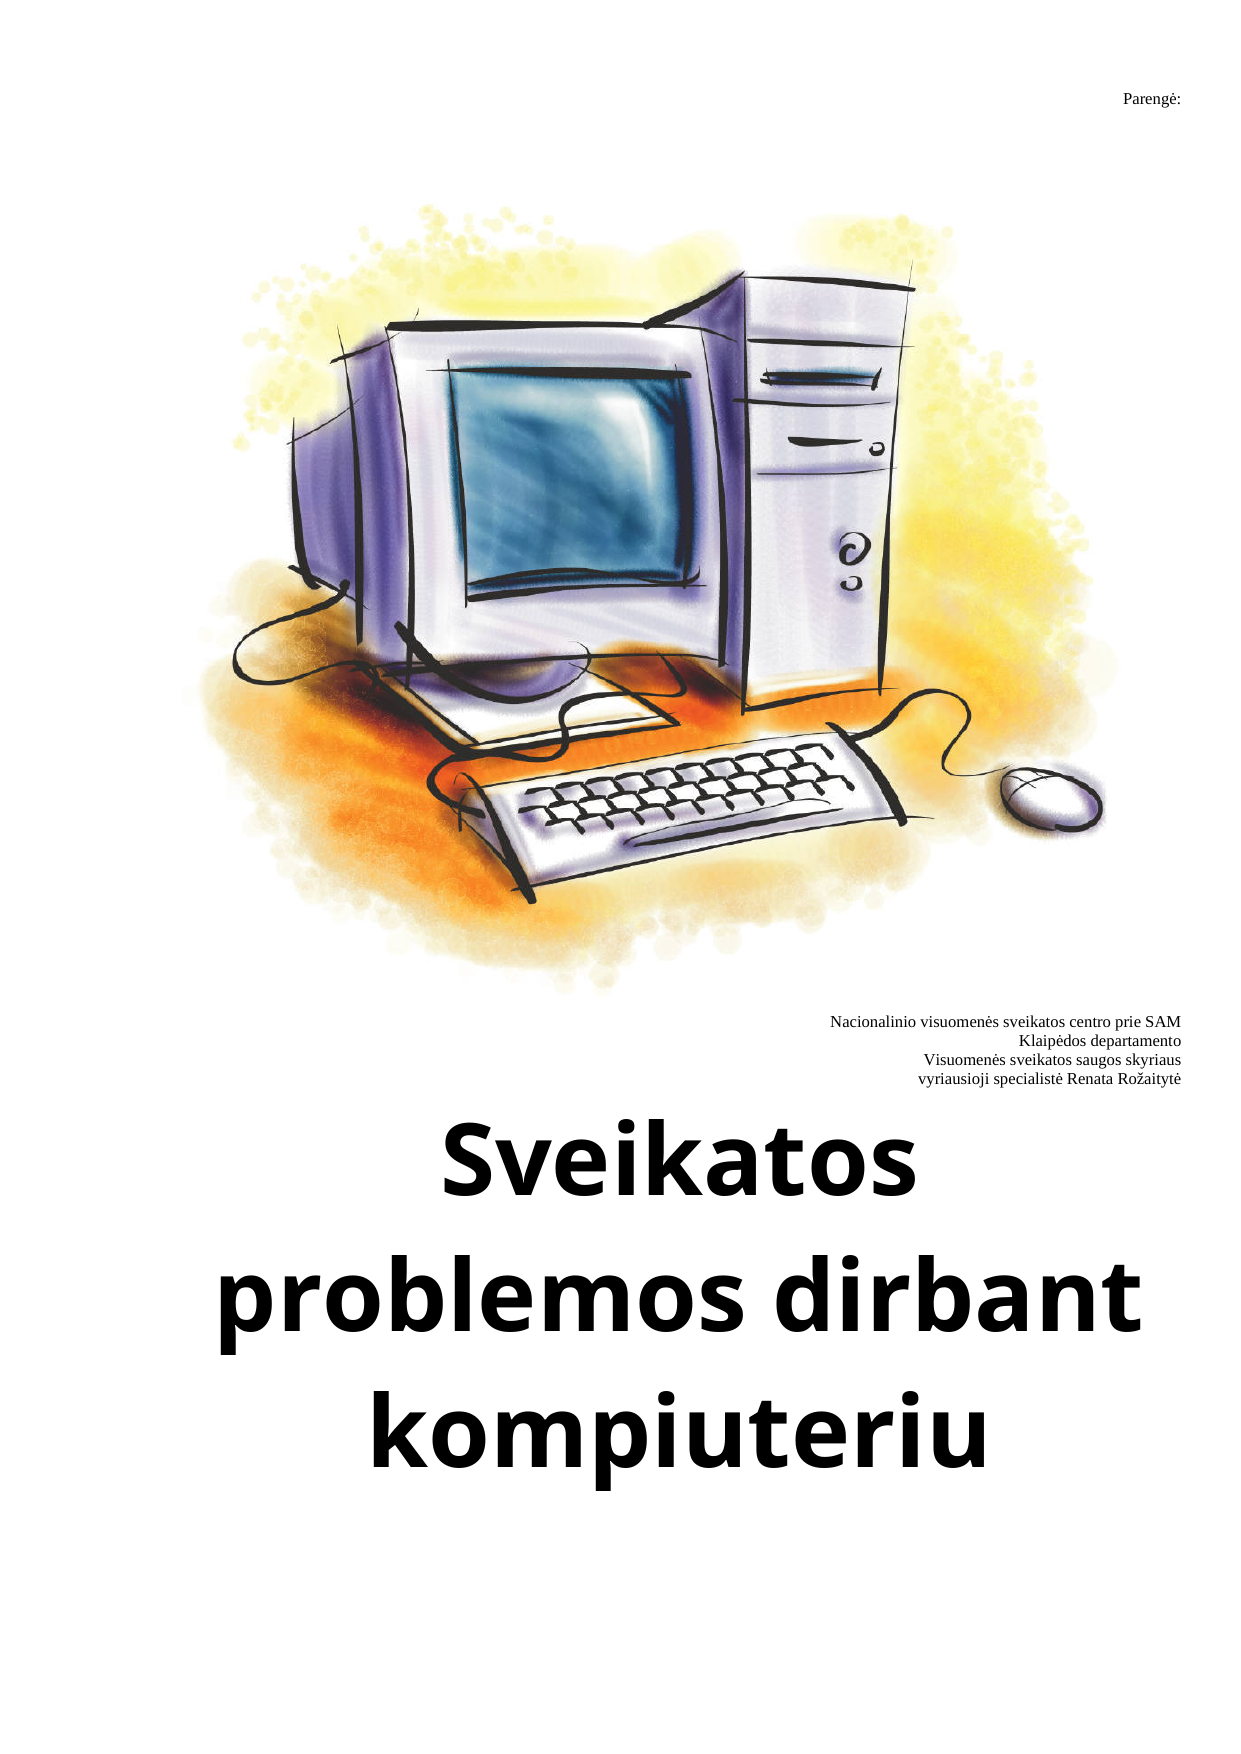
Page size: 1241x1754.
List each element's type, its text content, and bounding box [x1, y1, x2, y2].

text Sveikatos problemos dirbant kompiuteriu [177, 1088, 1181, 1497]
text vyriausioji specialistė Renata Rožaitytė [177, 1069, 1181, 1088]
text Parengė: Nacionalinio visuomenės sveikatos centro prie SAM [177, 89, 1181, 1031]
text Klaipėdos departamento [177, 1031, 1181, 1050]
text Visuomenės sveikatos saugos skyriaus [177, 1050, 1181, 1069]
